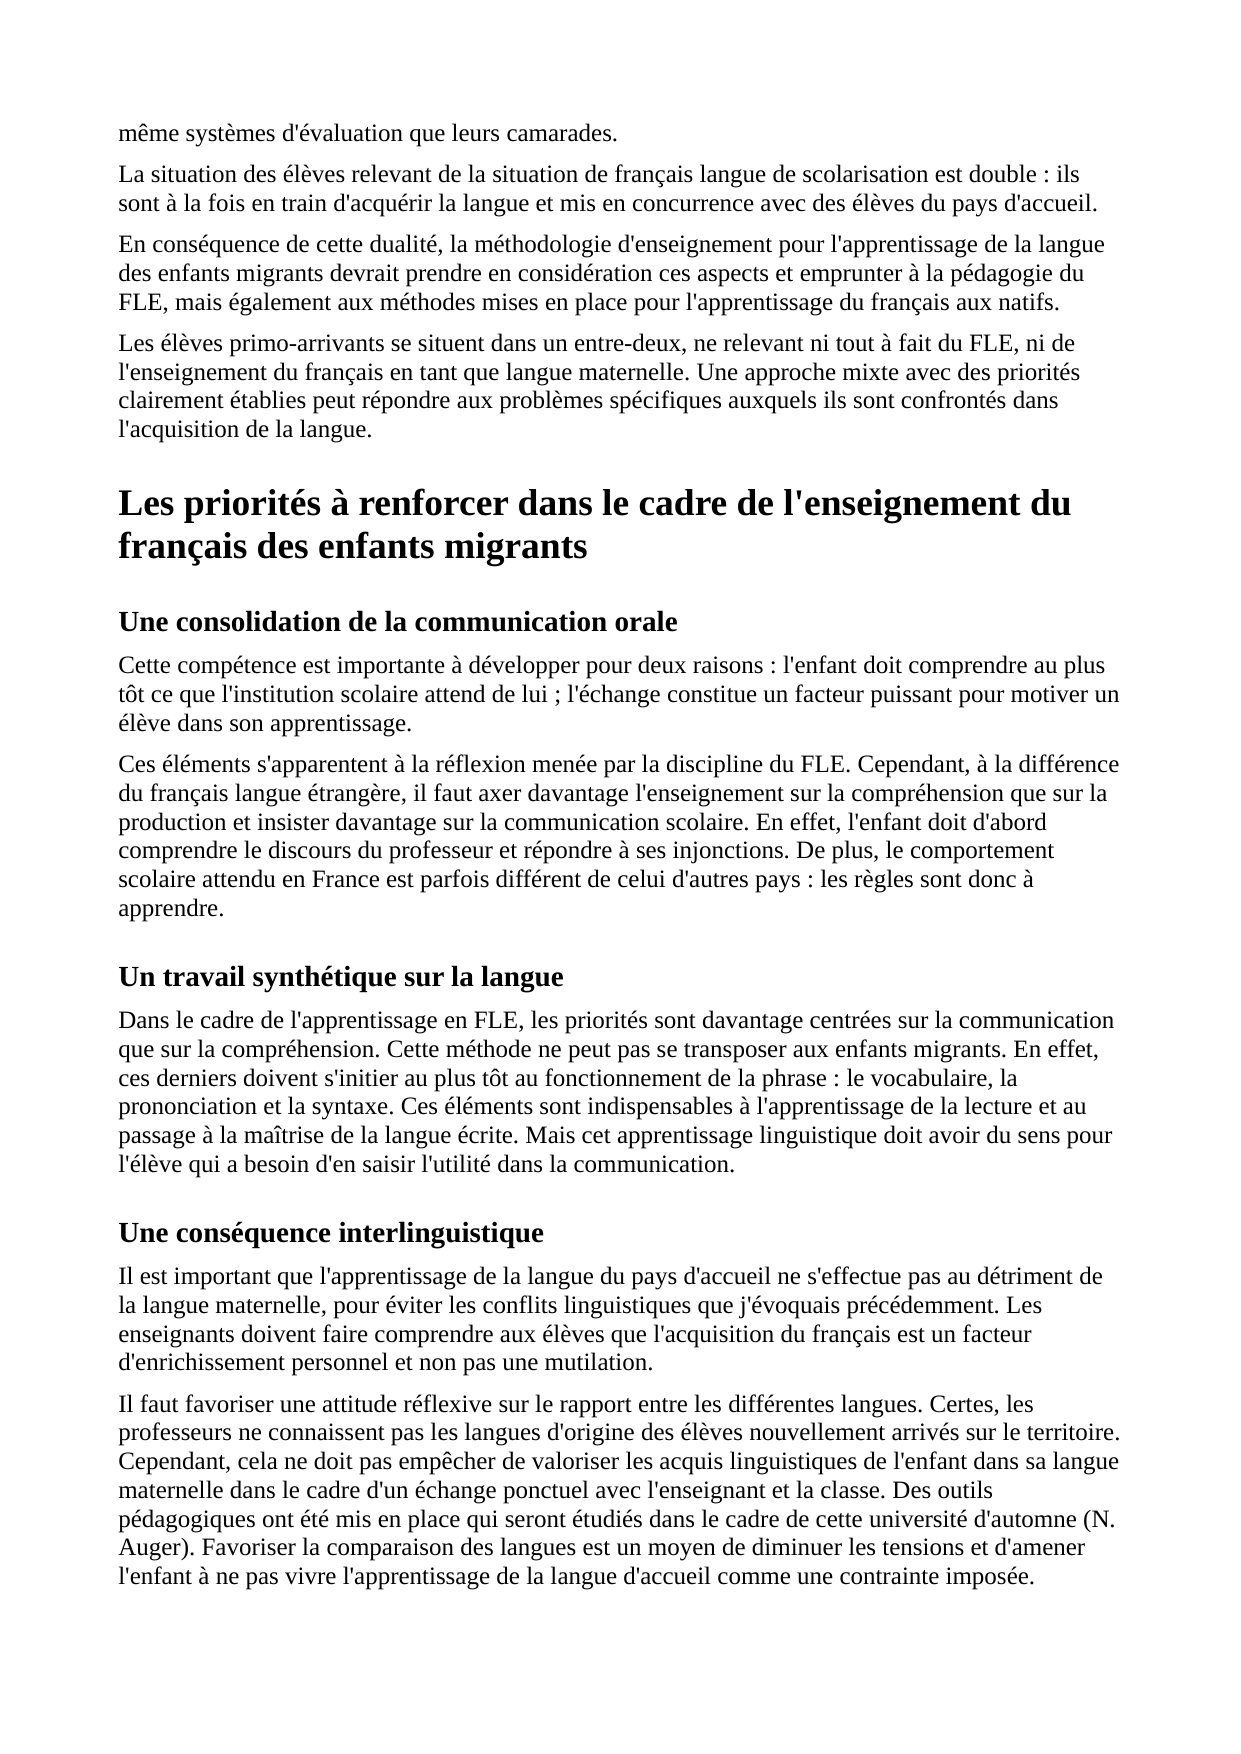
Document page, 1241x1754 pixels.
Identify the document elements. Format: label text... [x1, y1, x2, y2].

subtitle Les priorités à renforcer dans le cadre de l'enseignement du français des enfants migrants [118, 481, 1122, 567]
text même systèmes d'évaluation que leurs camarades. [118, 118, 1122, 147]
text Dans le cadre de l'apprentissage en FLE, les priorités sont davantage centrées sur la communication que sur la compréhension. Cette méthode ne peut pas se transposer aux enfants migrants. En effet, ces derniers doivent s'initier au plus tôt au fonctionnement de la phrase : le vocabulaire, la prononciation et la syntaxe. Ces éléments sont indispensables à l'apprentissage de la lecture et au passage à la maîtrise de la langue écrite. Mais cet apprentissage linguistique doit avoir du sens pour l'élève qui a besoin d'en saisir l'utilité dans la communication. [118, 1005, 1122, 1178]
text Les élèves primo-arrivants se situent dans un entre-deux, ne relevant ni tout à fait du FLE, ni de l'enseignement du français en tant que langue maternelle. Une approche mixte avec des priorités clairement établies peut répondre aux problèmes spécifiques auxquels ils sont confrontés dans l'acquisition de la langue. [118, 328, 1122, 443]
text En conséquence de cette dualité, la méthodologie d'enseignement pour l'apprentissage de la langue des enfants migrants devrait prendre en considération ces aspects et emprunter à la pédagogie du FLE, mais également aux méthodes mises en place pour l'apprentissage du français aux natifs. [118, 229, 1122, 316]
text Il faut favoriser une attitude réflexive sur le rapport entre les différentes langues. Certes, les professeurs ne connaissent pas les langues d'origine des élèves nouvellement arrivés sur le territoire. Cependant, cela ne doit pas empêcher de valoriser les acquis linguistiques de l'enfant dans sa langue maternelle dans le cadre d'un échange ponctuel avec l'enseignant et la classe. Des outils pédagogiques ont été mis en place qui seront étudiés dans le cadre de cette université d'automne (N. Auger). Favoriser la comparaison des langues est un moyen de diminuer les tensions et d'amener l'enfant à ne pas vivre l'apprentissage de la langue d'accueil comme une contrainte imposée. [118, 1389, 1122, 1590]
text Il est important que l'apprentissage de la langue du pays d'accueil ne s'effectue pas au détriment de la langue maternelle, pour éviter les conflits linguistiques que j'évoquais précédemment. Les enseignants doivent faire comprendre aux élèves que l'acquisition du français est un facteur d'enrichissement personnel et non pas une mutilation. [118, 1261, 1122, 1376]
subtitle Une consolidation de la communication orale [118, 604, 1122, 638]
text Cette compétence est importante à développer pour deux raisons : l'enfant doit comprendre au plus tôt ce que l'institution scolaire attend de lui ; l'échange constitue un facteur puissant pour motiver un élève dans son apprentissage. [118, 650, 1122, 737]
text La situation des élèves relevant de la situation de français langue de scolarisation est double : ils sont à la fois en train d'acquérir la langue et mis en concurrence avec des élèves du pays d'accueil. [118, 159, 1122, 217]
subtitle Un travail synthétique sur la langue [118, 959, 1122, 993]
text Ces éléments s'apparentent à la réflexion menée par la discipline du FLE. Cependant, à la différence du français langue étrangère, il faut axer davantage l'enseignement sur la compréhension que sur la production et insister davantage sur la communication scolaire. En effet, l'enfant doit d'abord comprendre le discours du professeur et répondre à ses injonctions. De plus, le comportement scolaire attendu en France est parfois différent de celui d'autres pays : les règles sont donc à apprendre. [118, 749, 1122, 922]
subtitle Une conséquence interlinguistique [118, 1215, 1122, 1249]
